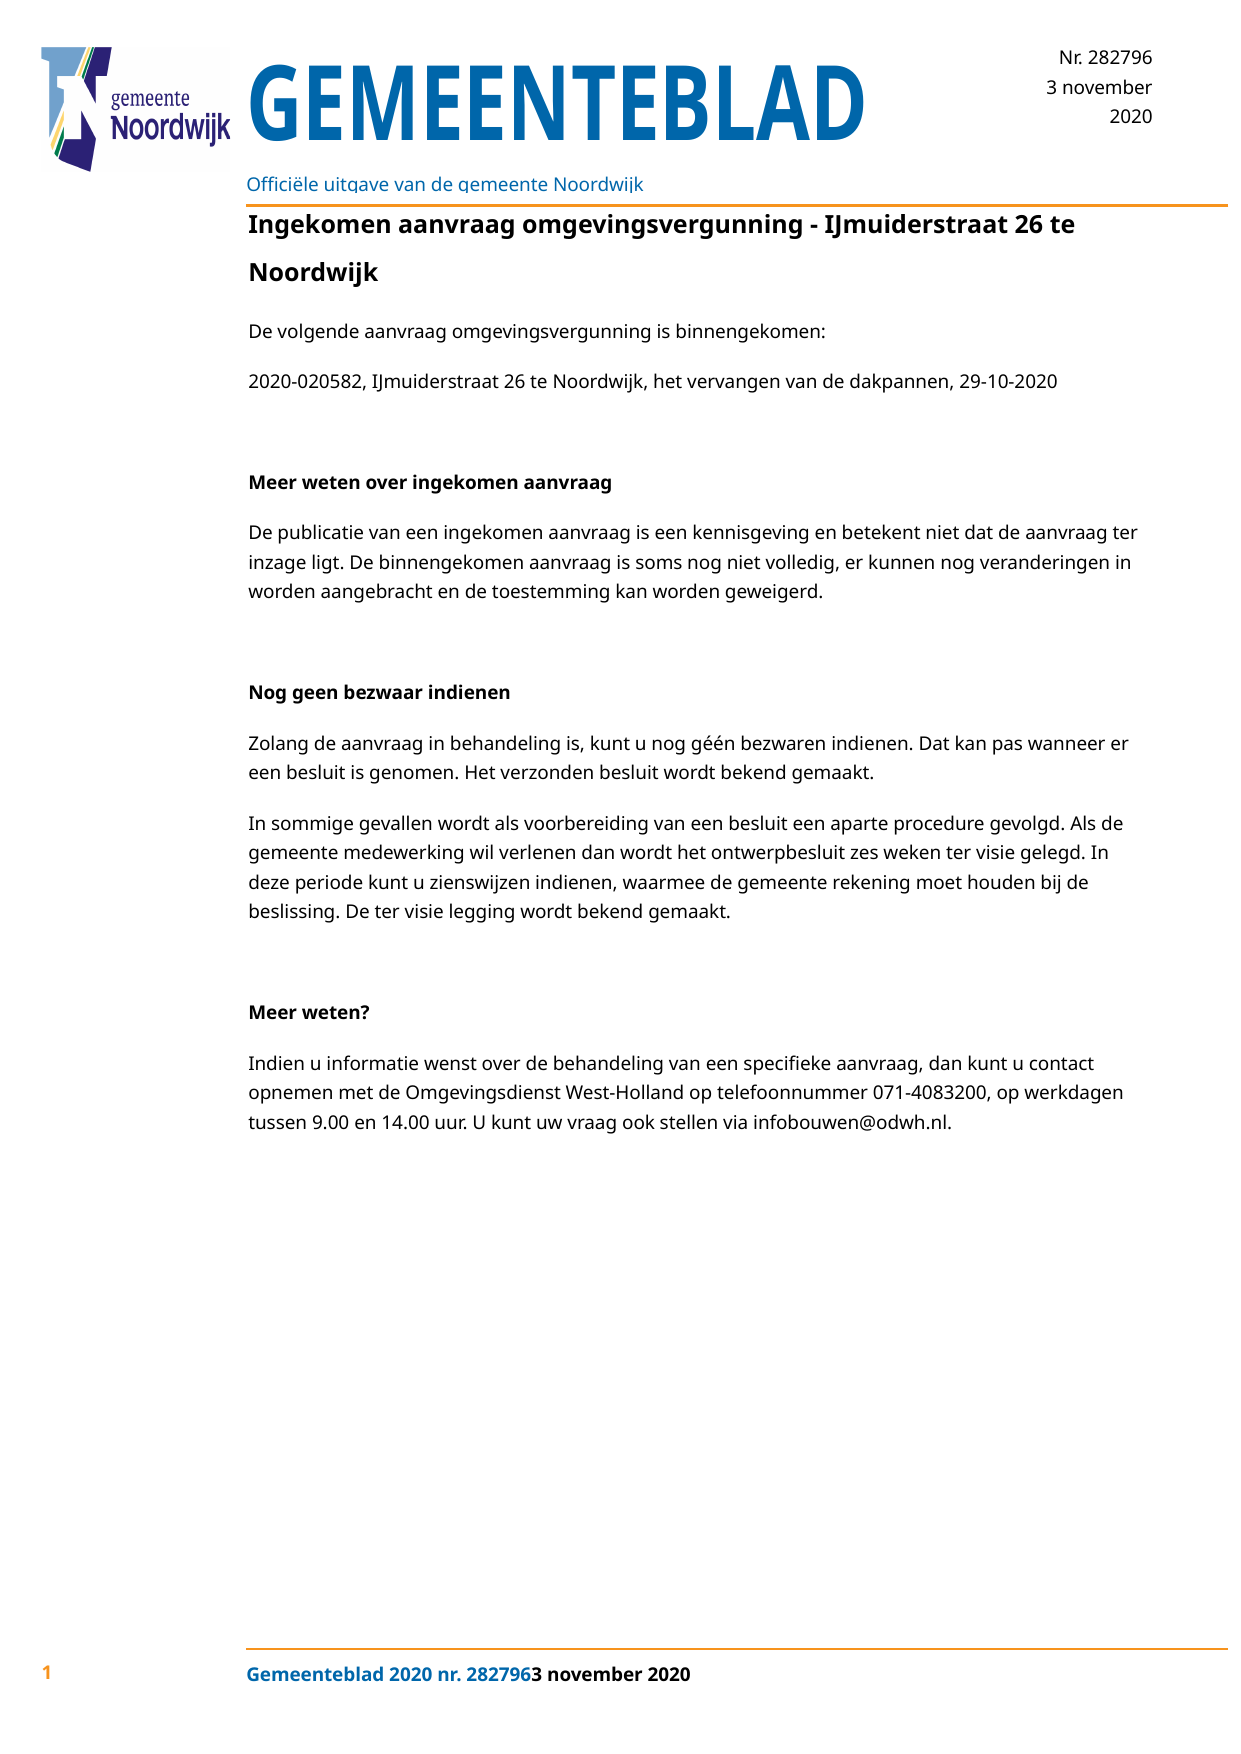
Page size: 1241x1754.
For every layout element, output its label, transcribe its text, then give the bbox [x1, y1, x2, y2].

text Zolang de aanvraag in behandeling is, kunt u nog géén bezwaren indienen. Dat kan pas wanneer er een besluit is genomen. Het verzonden besluit wordt bekend gemaakt. [248, 730, 1152, 785]
text Ingekomen aanvraag omgevingsvergunning - IJmuiderstraat 26 te Noordwijk [248, 207, 1152, 288]
text De volgende aanvraag omgevingsvergunning is binnengekomen: [248, 318, 1152, 344]
text 2020-020582, IJmuiderstraat 26 te Noordwijk, het vervangen van de dakpannen, 29-10-2020 [248, 368, 1152, 394]
text In sommige gevallen wordt als voorbereiding van een besluit een aparte procedure gevolgd. Als de gemeente medewerking wil verlenen dan wordt het ontwerpbesluit zes weken ter visie gelegd. In deze periode kunt u zienswijzen indienen, waarmee de gemeente rekening moet houden bij de beslissing. De ter visie legging wordt bekend gemaakt. [248, 810, 1152, 924]
text Nog geen bezwaar indienen [248, 679, 1152, 705]
picture [41, 47, 231, 172]
text Indien u informatie wenst over de behandeling van een specifieke aanvraag, dan kunt u contact opnemen met de Omgevingsdienst West-Holland op telefoonnummer 071-4083200, op werkdagen tussen 9.00 en 14.00 uur. U kunt uw vraag ook stellen via infobouwen@odwh.nl. [248, 1050, 1152, 1135]
text De publicatie van een ingekomen aanvraag is een kennisgeving en betekent niet dat de aanvraag ter inzage ligt. De binnengekomen aanvraag is soms nog niet volledig, er kunnen nog veranderingen in worden aangebracht en de toestemming kan worden geweigerd. [248, 519, 1152, 604]
text Meer weten over ingekomen aanvraag [248, 469, 1152, 495]
text Meer weten? [248, 999, 1152, 1025]
